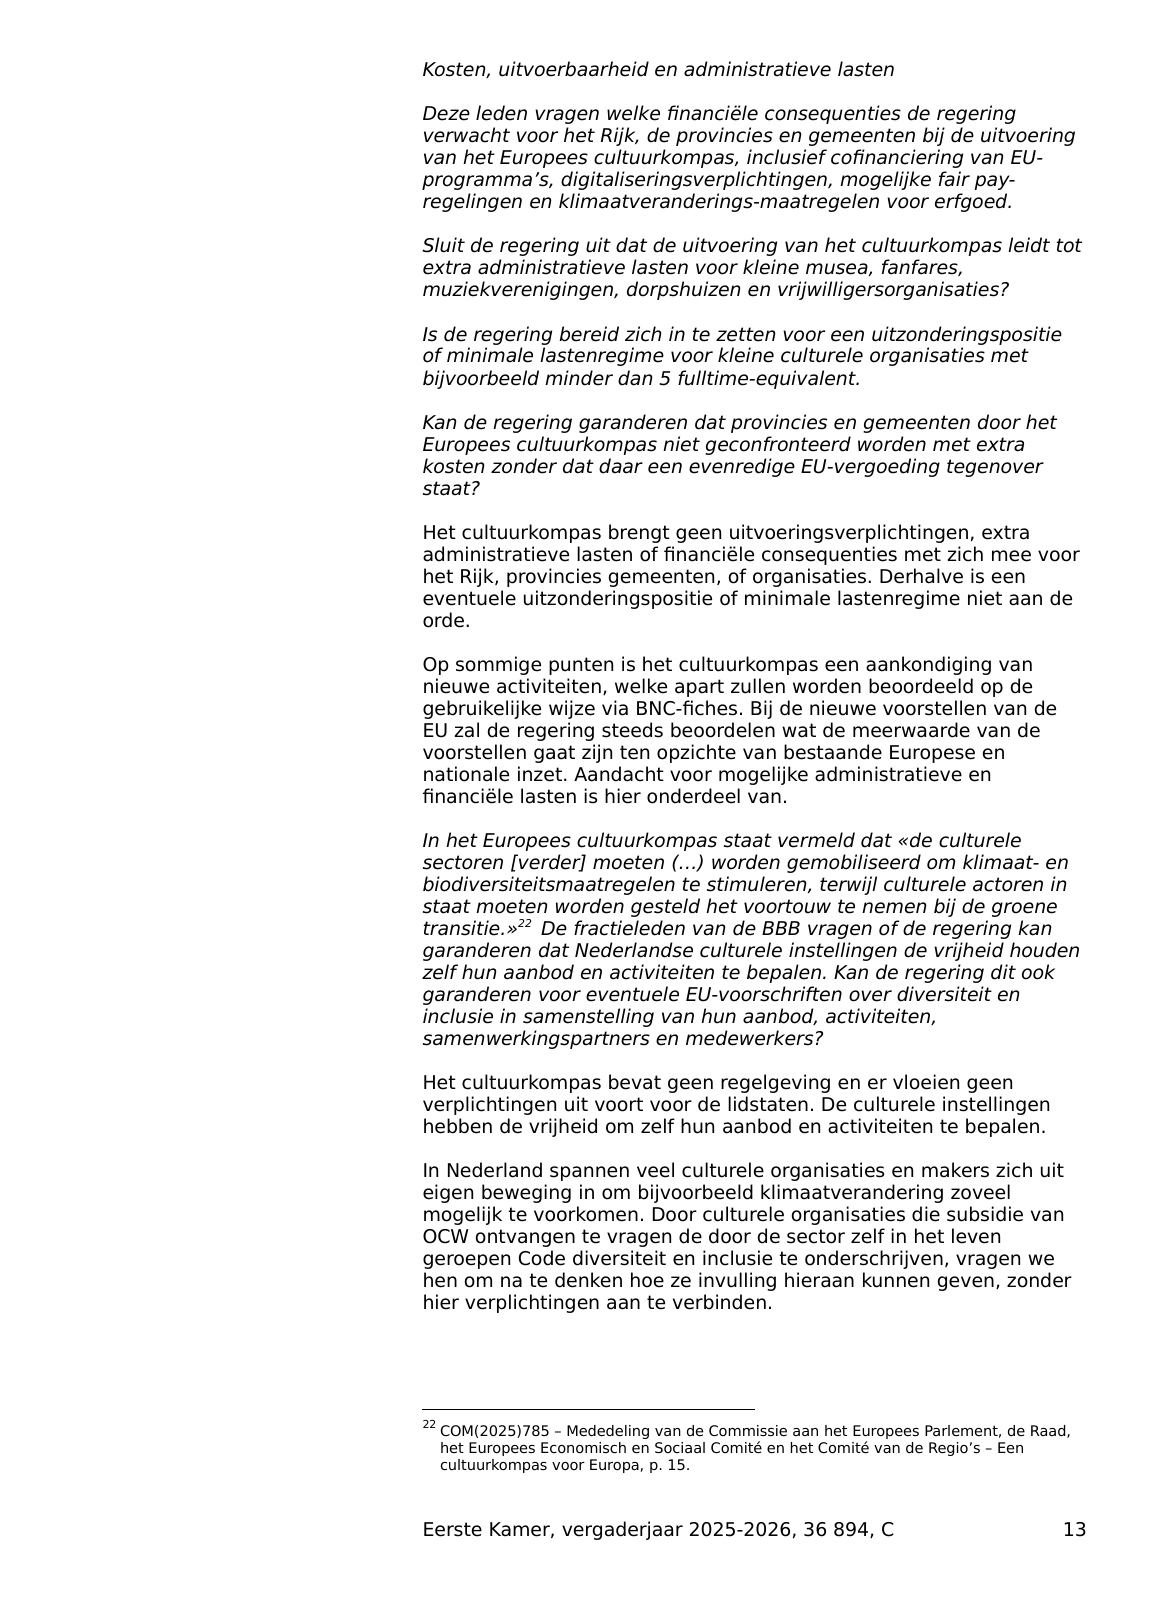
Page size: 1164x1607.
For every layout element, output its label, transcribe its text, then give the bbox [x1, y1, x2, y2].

text COM(2025)785 – Mededeling van de Commissie aan het Europees Parlement, de Raad, het Europees Economisch en Sociaal Comité en het Comité van de Regio’s – Een cultuurkompas voor Europa, p. 15. [422, 1418, 1087, 1474]
text Het cultuurkompas bevat geen regelgeving en er vloeien geen verplichtingen uit voort voor de lidstaten. De culturele instellingen hebben de vrijheid om zelf hun aanbod en activiteiten te bepalen. [422, 1072, 1087, 1138]
text Is de regering bereid zich in te zetten voor een uitzonderingspositie of minimale lastenregime voor kleine culturele organisaties met bijvoorbeeld minder dan 5 fulltime-equivalent. [422, 323, 1087, 389]
text Kan de regering garanderen dat provincies en gemeenten door het Europees cultuurkompas niet geconfronteerd worden met extra kosten zonder dat daar een evenredige EU-vergoeding tegenover staat? [422, 412, 1087, 499]
text Op sommige punten is het cultuurkompas een aankondiging van nieuwe activiteiten, welke apart zullen worden beoordeeld op de gebruikelijke wijze via BNC-fiches. Bij de nieuwe voorstellen van de EU zal de regering steeds beoordelen wat de meerwaarde van de voorstellen gaat zijn ten opzichte van bestaande Europese en nationale inzet. Aandacht voor mogelijke administratieve en financiële lasten is hier onderdeel van. [422, 654, 1087, 808]
text In het Europees cultuurkompas staat vermeld dat «de culturele sectoren [verder] moeten (…) worden gemobiliseerd om klimaat- en biodiversiteitsmaatregelen te stimuleren, terwijl culturele actoren in staat moeten worden gesteld het voortouw te nemen bij de groene transitie.» De fractieleden van de BBB vragen of de regering kan garanderen dat Nederlandse culturele instellingen de vrijheid houden zelf hun aanbod en activiteiten te bepalen. Kan de regering dit ook garanderen voor eventuele EU-voorschriften over diversiteit en inclusie in samenstelling van hun aanbod, activiteiten, samenwerkingspartners en medewerkers? [422, 830, 1087, 1049]
text Deze leden vragen welke financiële consequenties de regering verwacht voor het Rijk, de provincies en gemeenten bij de uitvoering van het Europees cultuurkompas, inclusief cofinanciering van EU-programma’s, digitaliseringsverplichtingen, mogelijke fair pay-regelingen en klimaatveranderings-maatregelen voor erfgoed. [422, 103, 1087, 213]
text Het cultuurkompas brengt geen uitvoeringsverplichtingen, extra administratieve lasten of financiële consequenties met zich mee voor het Rijk, provincies gemeenten, of organisaties. Derhalve is een eventuele uitzonderingspositie of minimale lastenregime niet aan de orde. [422, 522, 1087, 632]
text Sluit de regering uit dat de uitvoering van het cultuurkompas leidt tot extra administratieve lasten voor kleine musea, fanfares, muziekverenigingen, dorpshuizen en vrijwilligersorganisaties? [422, 235, 1087, 301]
subtitle Kosten, uitvoerbaarheid en administratieve lasten [422, 59, 1087, 81]
text In Nederland spannen veel culturele organisaties en makers zich uit eigen beweging in om bijvoorbeeld klimaatverandering zoveel mogelijk te voorkomen. Door culturele organisaties die subsidie van OCW ontvangen te vragen de door de sector zelf in het leven geroepen Code diversiteit en inclusie te onderschrijven, vragen we hen om na te denken hoe ze invulling hieraan kunnen geven, zonder hier verplichtingen aan te verbinden. [422, 1160, 1087, 1314]
